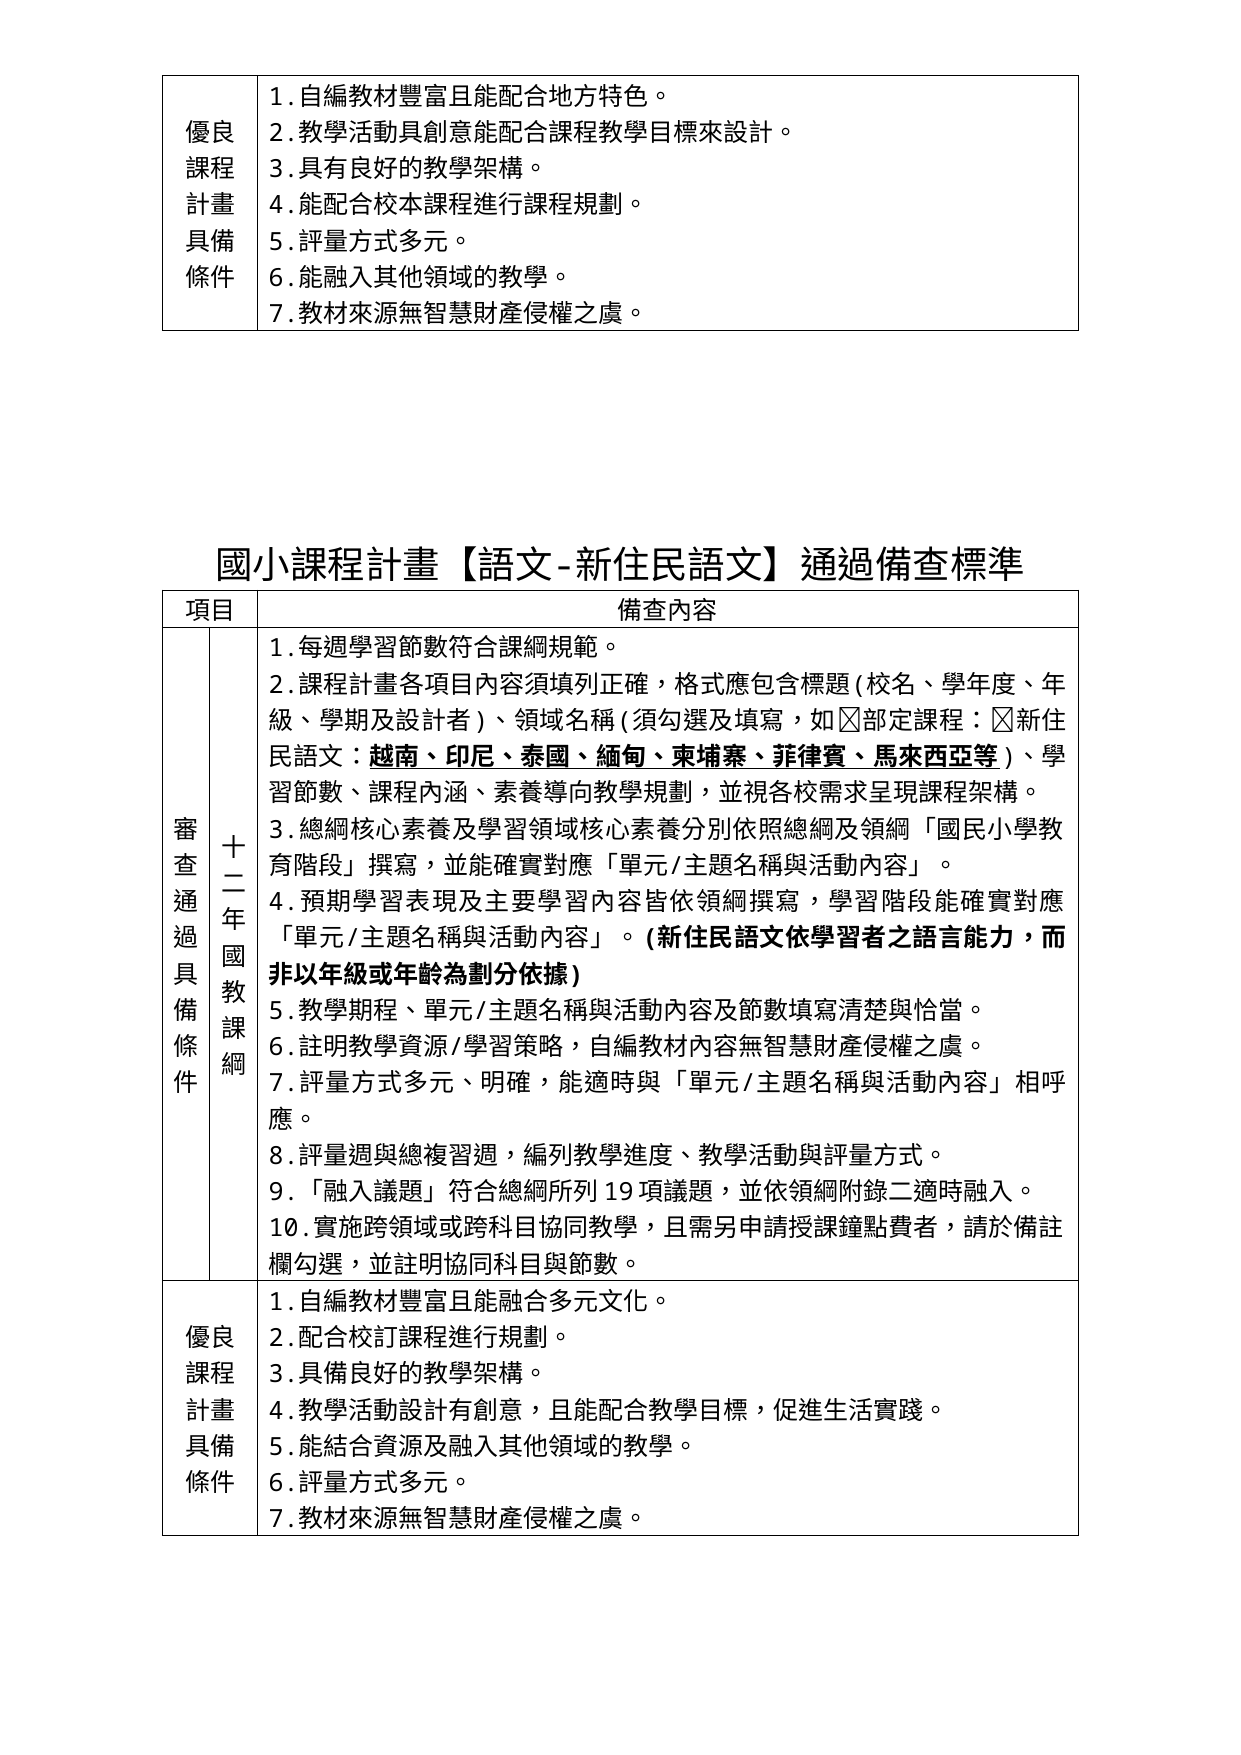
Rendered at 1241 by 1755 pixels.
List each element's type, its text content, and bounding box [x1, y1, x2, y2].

text 國小課程計畫【語文-新住民語文】通過備查標準 [118, 535, 1122, 589]
table_header 備查內容 [258, 591, 1078, 627]
table_cell 十二年國教課綱 [210, 628, 257, 1280]
table_cell 審查通過具備條件 [163, 628, 209, 1280]
table_cell 優良 課程 計畫 具備 條件 [163, 1281, 257, 1535]
table_cell 1.自編教材豐富且能配合地方特色。 2.教學活動具創意能配合課程教學目標來設計。 3.具有良好的教學架構。 4.能配合校本課程進行課程規劃。 5.評量方式多元。 6.能融入其他領域的教學。 7.教材來源無智慧財產侵權之虞。 [258, 76, 1078, 330]
table_cell 1.自編教材豐富且能融合多元文化。 2.配合校訂課程進行規劃。 3.具備良好的教學架構。 4.教學活動設計有創意，且能配合教學目標，促進生活實踐。 5.能結合資源及融入其他領域的教學。 6.評量方式多元。 7.教材來源無智慧財產侵權之虞。 [258, 1281, 1078, 1535]
table_header 項目 [163, 591, 257, 627]
table_cell 優良 課程 計畫 具備 條件 [163, 76, 257, 330]
table_cell 1.每週學習節數符合課綱規範。 2.課程計畫各項目內容須填列正確，格式應包含標題(校名、學年度、年級、學期及設計者)、領域名稱(須勾選及填寫，如部定課程：新住民語文：越南、印尼、泰國、緬甸、柬埔寨、菲律賓、馬來西亞等)、學習節數、課程內涵、素養導向教學規劃，並視各校需求呈現課程架構。 3.總綱核心素養及學習領域核心素養分別依照總綱及領綱「國民小學教育階段」撰寫，並能確實對應「單元/主題名稱與活動內容」。 4.預期學習表現及主要學習內容皆依領綱撰寫，學習階段能確實對應「單元/主題名稱與活動內容」。(新住民語文依學習者之語言能力，而非以年級或年齡為劃分依據) 5.教學期程、單元/主題名稱與活動內容及節數填寫清楚與恰當。 6.註明教學資源/學習策略，自編教材內容無智慧財產侵權之虞。 7.評量方式多元、明確，能適時與「單元/主題名稱與活動內容」相呼應。 8.評量週與總複習週，編列教學進度、教學活動與評量方式。 9.「融入議題」符合總綱所列19項議題，並依領綱附錄二適時融入。 10.實施跨領域或跨科目協同教學，且需另申請授課鐘點費者，請於備註欄勾選，並註明協同科目與節數。 [258, 628, 1078, 1280]
